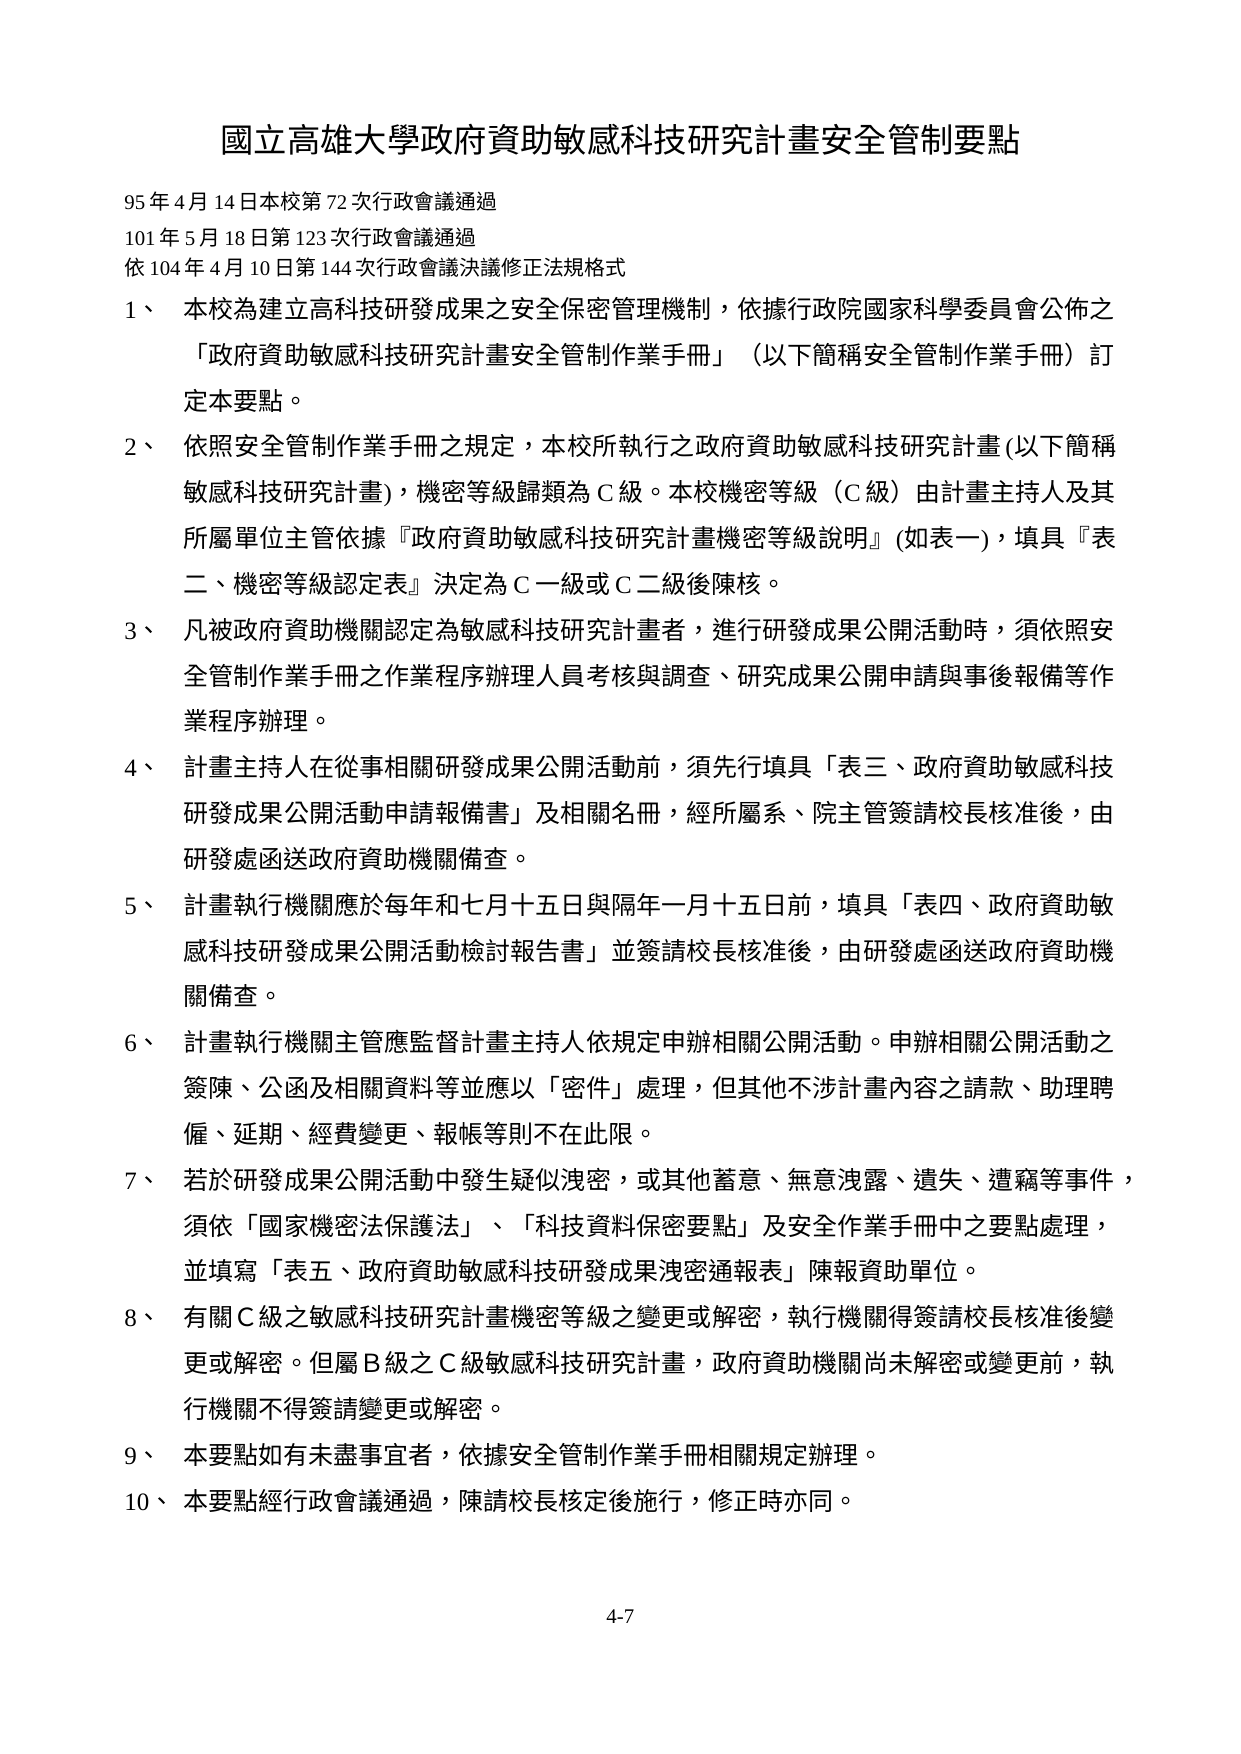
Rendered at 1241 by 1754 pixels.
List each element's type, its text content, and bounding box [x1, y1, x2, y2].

list 本要點經行政會議通過，陳請校長核定後施行，修正時亦同。 [124, 1473, 1116, 1519]
list 若於研發成果公開活動中發生疑似洩密，或其他蓄意、無意洩露、遺失、遭竊等事件，須依「國家機密法保護法」、「科技資料保密要點」及安全作業手冊中之要點處理，並填寫「表五、政府資助敏感科技研發成果洩密通報表」陳報資助單位。 [124, 1152, 1116, 1290]
text 依104年4月10日第144次行政會議決議修正法規格式 [124, 251, 1116, 282]
list 依照安全管制作業手冊之規定，本校所執行之政府資助敏感科技研究計畫(以下簡稱敏感科技研究計畫)，機密等級歸類為C級。本校機密等級（C級）由計畫主持人及其所屬單位主管依據『政府資助敏感科技研究計畫機密等級說明』(如表一)，填具『表二、機密等級認定表』決定為C一級或C二級後陳核。 [124, 419, 1116, 602]
list 計畫主持人在從事相關研發成果公開活動前，須先行填具「表三、政府資助敏感科技研發成果公開活動申請報備書」及相關名冊，經所屬系、院主管簽請校長核准後，由研發處函送政府資助機關備查。 [124, 740, 1116, 877]
list 計畫執行機關主管應監督計畫主持人依規定申辦相關公開活動。申辦相關公開活動之簽陳、公函及相關資料等並應以「密件」處理，但其他不涉計畫內容之請款、助理聘僱、延期、經費變更、報帳等則不在此限。 [124, 1015, 1116, 1152]
list 計畫執行機關應於每年和七月十五日與隔年一月十五日前，填具「表四、政府資助敏感科技研發成果公開活動檢討報告書」並簽請校長核准後，由研發處函送政府資助機關備查。 [124, 877, 1116, 1015]
text 95年4月14日本校第72次行政會議通過 [124, 159, 1116, 221]
list 有關Ｃ級之敏感科技研究計畫機密等級之變更或解密，執行機關得簽請校長核准後變更或解密。但屬Ｂ級之Ｃ級敏感科技研究計畫，政府資助機關尚未解密或變更前，執行機關不得簽請變更或解密。 [124, 1290, 1116, 1427]
list 本要點如有未盡事宜者，依據安全管制作業手冊相關規定辦理。 [124, 1427, 1116, 1473]
text 101年5月18日第123次行政會議通過 [124, 221, 1116, 251]
list 凡被政府資助機關認定為敏感科技研究計畫者，進行研發成果公開活動時，須依照安全管制作業手冊之作業程序辦理人員考核與調查、研究成果公開申請與事後報備等作業程序辦理。 [124, 602, 1116, 740]
list 本校為建立高科技研發成果之安全保密管理機制，依據行政院國家科學委員會公佈之「政府資助敏感科技研究計畫安全管制作業手冊」（以下簡稱安全管制作業手冊）訂定本要點。 [124, 282, 1116, 419]
text 國立高雄大學政府資助敏感科技研究計畫安全管制要點 [124, 96, 1116, 159]
